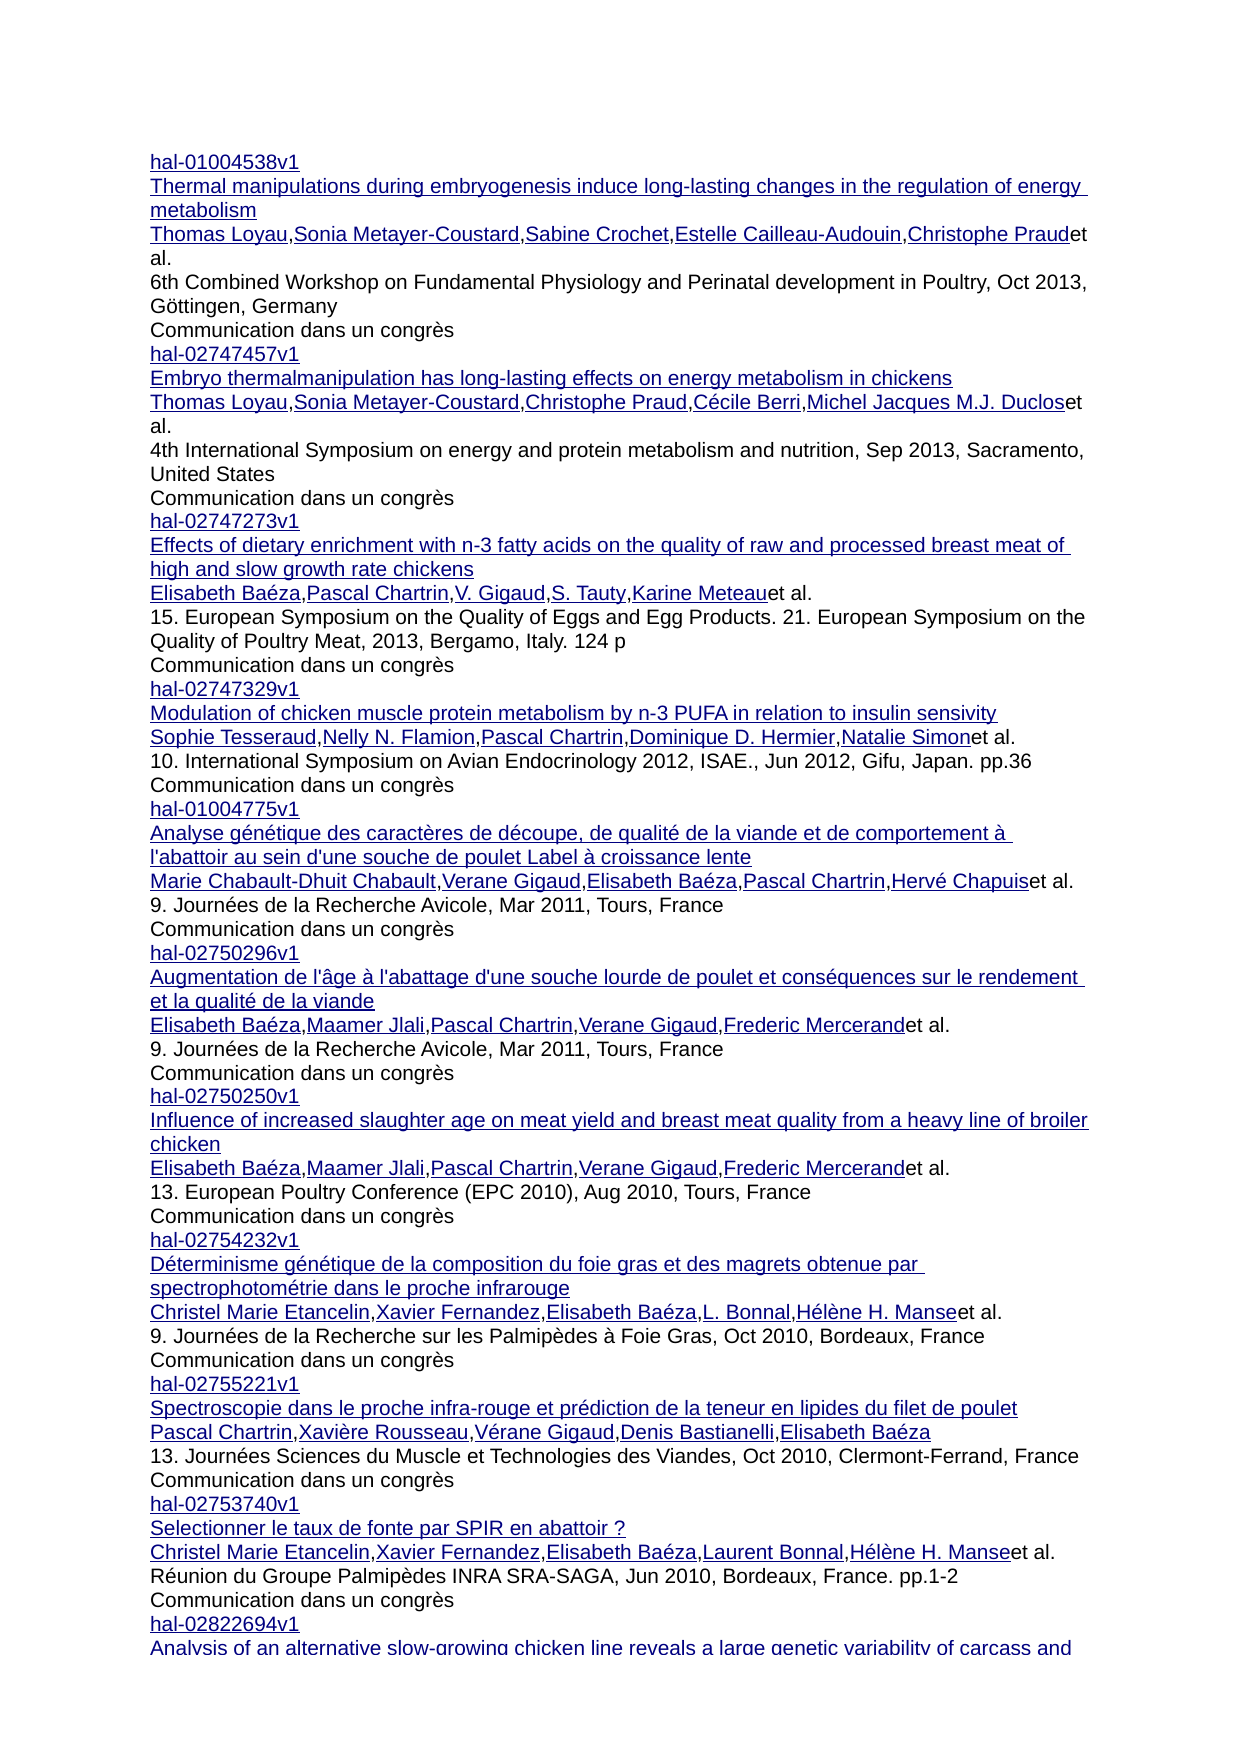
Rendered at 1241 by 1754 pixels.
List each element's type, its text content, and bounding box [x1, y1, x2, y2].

table_cell Selectionner le taux de fonte par SPIR en abattoir ? Christel Marie Etancelin,Xavier Fernandez,Elisabeth Baéza,Laurent Bonnal,Hélène H. Manseet al. Réunion du Groupe Palmipèdes INRA SRA-SAGA, Jun 2010, Bordeaux, France. pp.1-2 Communication dans un congrès hal-02822694v1 [150, 1516, 1090, 1635]
table_cell Spectroscopie dans le proche infra-rouge et prédiction de la teneur en lipides du filet de poulet Pascal Chartrin,Xavière Rousseau,Vérane Gigaud,Denis Bastianelli,Elisabeth Baéza 13. Journées Sciences du Muscle et Technologies des Viandes, Oct 2010, Clermont-Ferrand, France Communication dans un congrès hal-02753740v1 [150, 1396, 1090, 1516]
table_cell Analysis of an alternative slow-growing chicken line reveals a large genetic variability of carcass and [150, 1635, 1090, 1655]
table_cell Thermal manipulations during embryogenesis induce long-lasting changes in the regulation of energy metabolism Thomas Loyau,Sonia Metayer-Coustard,Sabine Crochet,Estelle Cailleau-Audouin,Christophe Praudet al. 6th Combined Workshop on Fundamental Physiology and Perinatal development in Poultry, Oct 2013, Göttingen, Germany Communication dans un congrès hal-02747457v1 [150, 174, 1090, 366]
table_cell Effects of dietary enrichment with n-3 fatty acids on the quality of raw and processed breast meat of high and slow growth rate chickens Elisabeth Baéza,Pascal Chartrin,V. Gigaud,S. Tauty,Karine Meteauet al. 15. European Symposium on the Quality of Eggs and Egg Products. 21. European Symposium on the Quality of Poultry Meat, 2013, Bergamo, Italy. 124 p Communication dans un congrès hal-02747329v1 [150, 533, 1090, 701]
table_cell Influence of increased slaughter age on meat yield and breast meat quality from a heavy line of broiler chicken Elisabeth Baéza,Maamer Jlali,Pascal Chartrin,Verane Gigaud,Frederic Mercerandet al. 13. European Poultry Conference (EPC 2010), Aug 2010, Tours, France Communication dans un congrès hal-02754232v1 [150, 1108, 1090, 1252]
table_cell Modulation of chicken muscle protein metabolism by n-3 PUFA in relation to insulin sensivity Sophie Tesseraud,Nelly N. Flamion,Pascal Chartrin,Dominique D. Hermier,Natalie Simonet al. 10. International Symposium on Avian Endocrinology 2012, ISAE., Jun 2012, Gifu, Japan. pp.36 Communication dans un congrès hal-01004775v1 [150, 701, 1090, 821]
table_cell Augmentation de l'âge à l'abattage d'une souche lourde de poulet et conséquences sur le rendement et la qualité de la viande Elisabeth Baéza,Maamer Jlali,Pascal Chartrin,Verane Gigaud,Frederic Mercerandet al. 9. Journées de la Recherche Avicole, Mar 2011, Tours, France Communication dans un congrès hal-02750250v1 [150, 965, 1090, 1108]
table_cell Déterminisme génétique de la composition du foie gras et des magrets obtenue par spectrophotométrie dans le proche infrarouge Christel Marie Etancelin,Xavier Fernandez,Elisabeth Baéza,L. Bonnal,Hélène H. Manseet al. 9. Journées de la Recherche sur les Palmipèdes à Foie Gras, Oct 2010, Bordeaux, France Communication dans un congrès hal-02755221v1 [150, 1252, 1090, 1396]
table_cell hal-01004538v1 [150, 150, 1090, 174]
table_cell Analyse génétique des caractères de découpe, de qualité de la viande et de comportement à l'abattoir au sein d'une souche de poulet Label à croissance lente Marie Chabault-Dhuit Chabault,Verane Gigaud,Elisabeth Baéza,Pascal Chartrin,Hervé Chapuiset al. 9. Journées de la Recherche Avicole, Mar 2011, Tours, France Communication dans un congrès hal-02750296v1 [150, 821, 1090, 964]
table_cell Embryo thermalmanipulation has long-lasting effects on energy metabolism in chickens Thomas Loyau,Sonia Metayer-Coustard,Christophe Praud,Cécile Berri,Michel Jacques M.J. Ducloset al. 4th International Symposium on energy and protein metabolism and nutrition, Sep 2013, Sacramento, United States Communication dans un congrès hal-02747273v1 [150, 366, 1090, 533]
